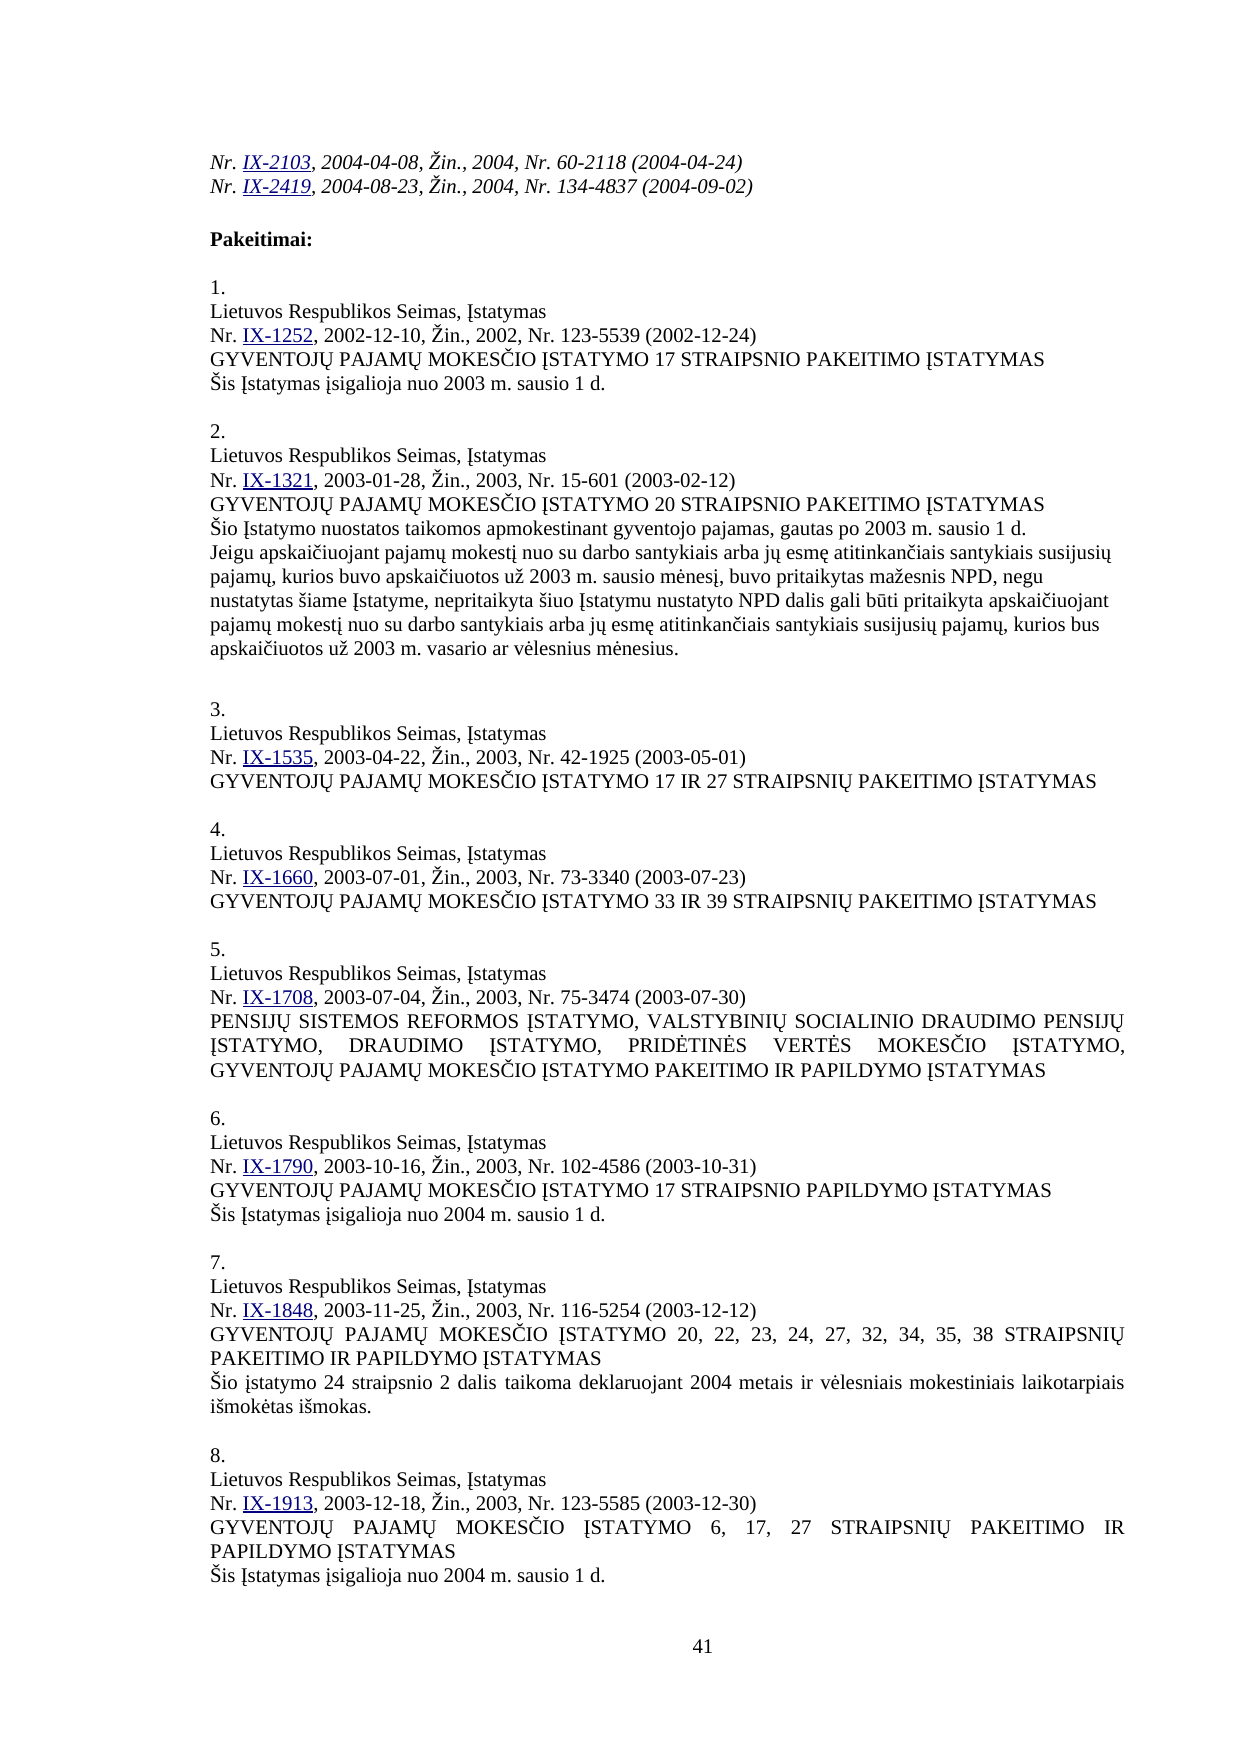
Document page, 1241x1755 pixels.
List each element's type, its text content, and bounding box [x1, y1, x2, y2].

text Lietuvos Respublikos Seimas, Įstatymas [210, 1130, 1126, 1154]
text 2. [210, 419, 1126, 443]
text GYVENTOJŲ PAJAMŲ MOKESČIO ĮSTATYMO 6, 17, 27 STRAIPSNIŲ PAKEITIMO IR PAPILDYMO ĮSTATYMAS [210, 1515, 1126, 1563]
text GYVENTOJŲ PAJAMŲ MOKESČIO ĮSTATYMO 17 STRAIPSNIO PAPILDYMO ĮSTATYMAS [210, 1178, 1126, 1202]
text Lietuvos Respublikos Seimas, Įstatymas [210, 443, 1126, 467]
text 3. [210, 697, 1126, 721]
text Nr. IX-1321, 2003-01-28, Žin., 2003, Nr. 15-601 (2003-02-12) [210, 467, 1126, 492]
text Nr. IX-1708, 2003-07-04, Žin., 2003, Nr. 75-3474 (2003-07-30) [210, 985, 1126, 1009]
text Lietuvos Respublikos Seimas, Įstatymas [210, 299, 1126, 323]
text Lietuvos Respublikos Seimas, Įstatymas [210, 721, 1126, 745]
text 1. [210, 275, 1126, 299]
text Nr. IX-1252, 2002-12-10, Žin., 2002, Nr. 123-5539 (2002-12-24) [210, 323, 1126, 347]
text Lietuvos Respublikos Seimas, Įstatymas [210, 841, 1126, 865]
text Šio įstatymo 24 straipsnio 2 dalis taikoma deklaruojant 2004 metais ir vėlesniais mokestiniais laikotarpiais išmokėtas išmokas. [210, 1370, 1126, 1418]
text Nr. IX-2419, 2004-08-23, Žin., 2004, Nr. 134-4837 (2004-09-02) [210, 174, 1126, 198]
text Šis Įstatymas įsigalioja nuo 2004 m. sausio 1 d. [210, 1563, 1126, 1587]
text Lietuvos Respublikos Seimas, Įstatymas [210, 961, 1126, 985]
text Nr. IX-2103, 2004-04-08, Žin., 2004, Nr. 60-2118 (2004-04-24) [210, 150, 1126, 174]
text Šio Įstatymo nuostatos taikomos apmokestinant gyventojo pajamas, gautas po 2003 m. sausio 1 d. [210, 516, 1126, 540]
text Nr. IX-1913, 2003-12-18, Žin., 2003, Nr. 123-5585 (2003-12-30) [210, 1491, 1126, 1515]
text Šis Įstatymas įsigalioja nuo 2004 m. sausio 1 d. [210, 1202, 1126, 1226]
text Nr. IX-1660, 2003-07-01, Žin., 2003, Nr. 73-3340 (2003-07-23) [210, 865, 1126, 889]
text 7. [210, 1250, 1126, 1274]
text PENSIJŲ SISTEMOS REFORMOS ĮSTATYMO, VALSTYBINIŲ SOCIALINIO DRAUDIMO PENSIJŲ ĮSTATYMO, DRAUDIMO ĮSTATYMO, PRIDĖTINĖS VERTĖS MOKESČIO ĮSTATYMO, GYVENTOJŲ PAJAMŲ MOKESČIO ĮSTATYMO PAKEITIMO IR PAPILDYMO ĮSTATYMAS [210, 1009, 1126, 1082]
text Nr. IX-1790, 2003-10-16, Žin., 2003, Nr. 102-4586 (2003-10-31) [210, 1154, 1126, 1178]
text GYVENTOJŲ PAJAMŲ MOKESČIO ĮSTATYMO 20 STRAIPSNIO PAKEITIMO ĮSTATYMAS [210, 492, 1126, 516]
text Nr. IX-1535, 2003-04-22, Žin., 2003, Nr. 42-1925 (2003-05-01) [210, 745, 1126, 769]
text 8. [210, 1442, 1126, 1467]
text 6. [210, 1106, 1126, 1130]
text GYVENTOJŲ PAJAMŲ MOKESČIO ĮSTATYMO 17 IR 27 STRAIPSNIŲ PAKEITIMO ĮSTATYMAS [210, 769, 1126, 793]
text Šis Įstatymas įsigalioja nuo 2003 m. sausio 1 d. [210, 371, 1126, 395]
text GYVENTOJŲ PAJAMŲ MOKESČIO ĮSTATYMO 33 IR 39 STRAIPSNIŲ PAKEITIMO ĮSTATYMAS [210, 889, 1126, 913]
text GYVENTOJŲ PAJAMŲ MOKESČIO ĮSTATYMO 20, 22, 23, 24, 27, 32, 34, 35, 38 STRAIPSNIŲ PAKEITIMO IR PAPILDYMO ĮSTATYMAS [210, 1322, 1126, 1370]
text GYVENTOJŲ PAJAMŲ MOKESČIO ĮSTATYMO 17 STRAIPSNIO PAKEITIMO ĮSTATYMAS [210, 347, 1126, 371]
text Nr. IX-1848, 2003-11-25, Žin., 2003, Nr. 116-5254 (2003-12-12) [210, 1298, 1126, 1322]
text Pakeitimai: [210, 227, 1126, 251]
text Lietuvos Respublikos Seimas, Įstatymas [210, 1274, 1126, 1298]
text 4. [210, 817, 1126, 841]
text 5. [210, 937, 1126, 961]
text Lietuvos Respublikos Seimas, Įstatymas [210, 1467, 1126, 1491]
text Jeigu apskaičiuojant pajamų mokestį nuo su darbo santykiais arba jų esmę atitinkančiais santykiais susijusių pajamų, kurios buvo apskaičiuotos už 2003 m. sausio mėnesį, buvo pritaikytas mažesnis NPD, negu nustatytas šiame Įstatyme, nepritaikyta šiuo Įstatymu nustatyto NPD dalis gali būti pritaikyta apskaičiuojant pajamų mokestį nuo su darbo santykiais arba jų esmę atitinkančiais santykiais susijusių pajamų, kurios bus apskaičiuotos už 2003 m. vasario ar vėlesnius mėnesius. [210, 540, 1126, 660]
